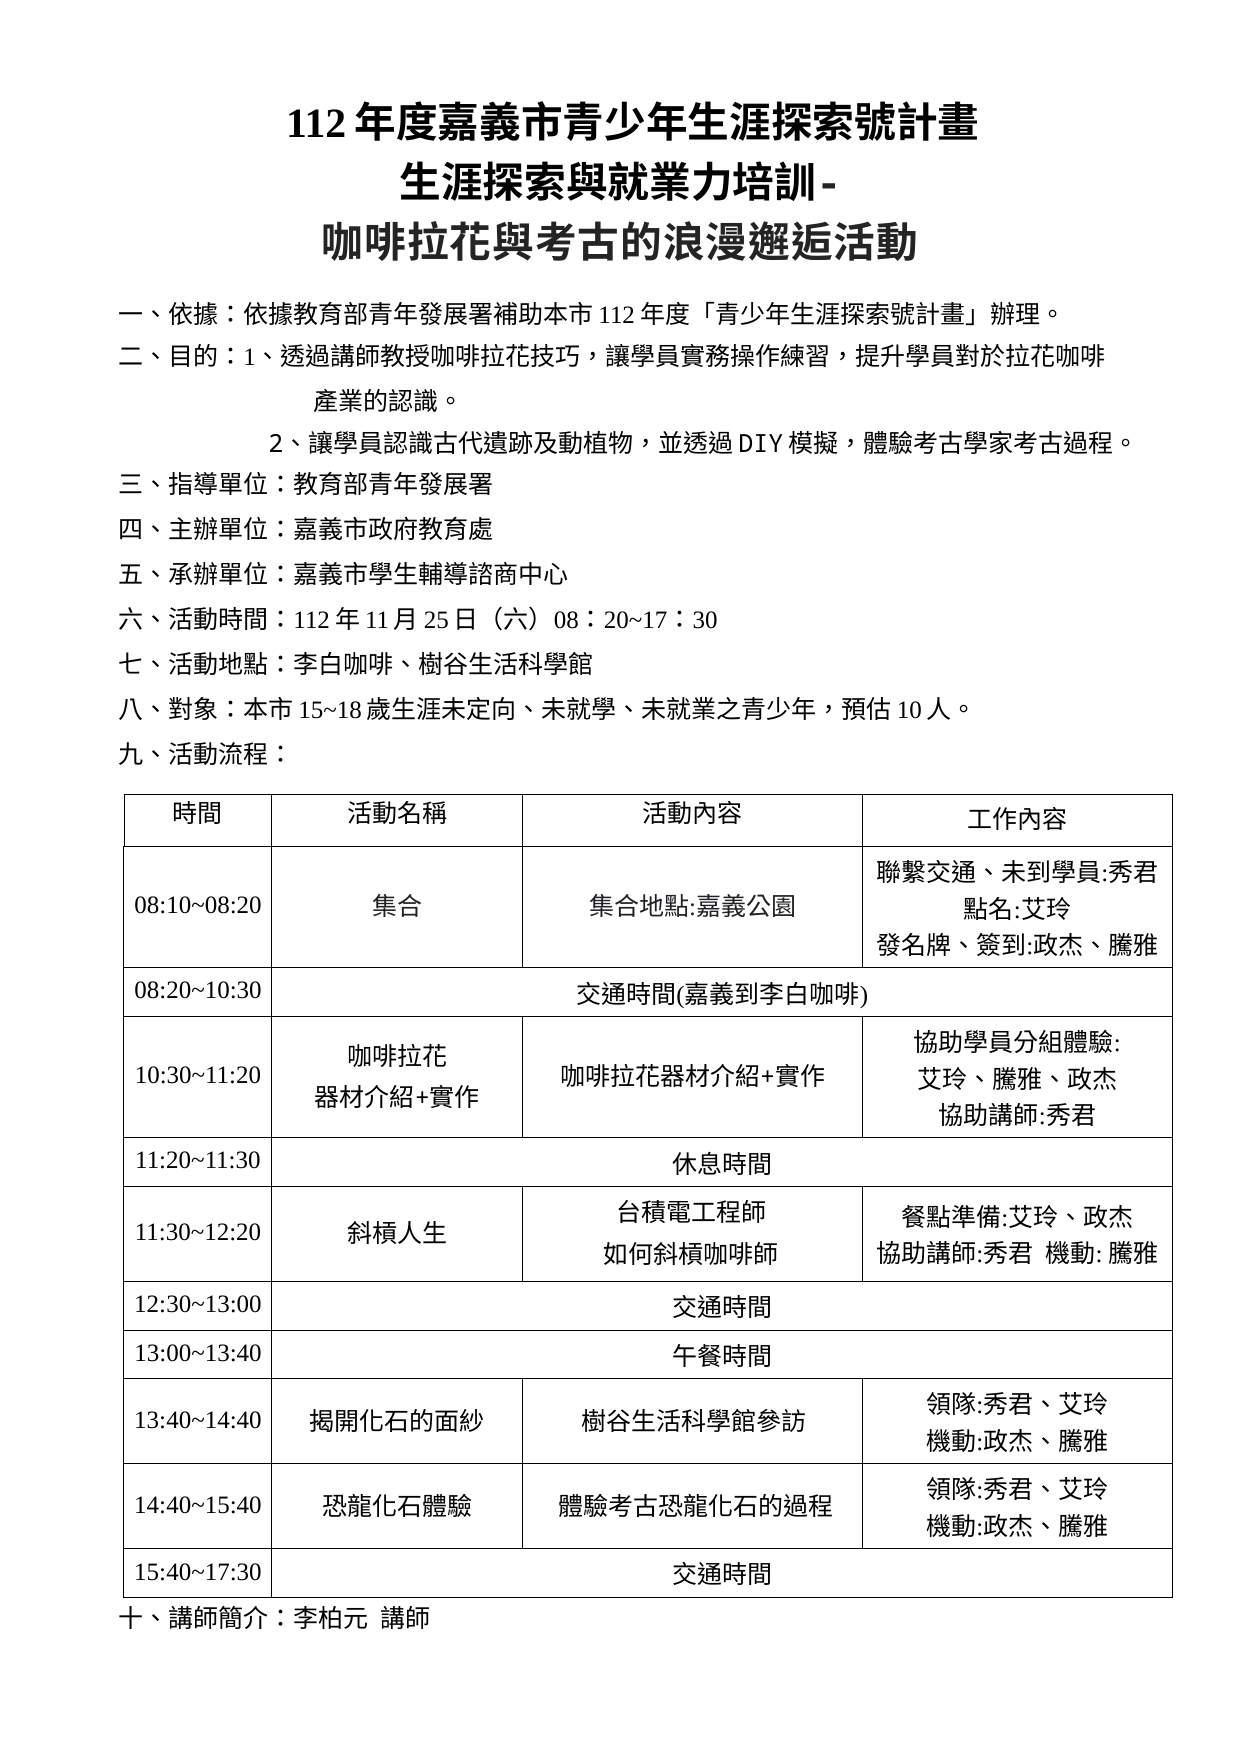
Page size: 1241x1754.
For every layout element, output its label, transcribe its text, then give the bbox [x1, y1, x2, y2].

text 五、承辦單位：嘉義市學生輔導諮商中心 [118, 555, 1122, 594]
text 九、活動流程： [118, 735, 1122, 774]
text 二、目的：1、透過講師教授咖啡拉花技巧，讓學員實務操作練習，提升學員對於拉花咖啡 [118, 336, 1122, 376]
table_cell 揭開化石的面紗 [272, 1379, 522, 1463]
table_cell 11:30~12:20 [124, 1187, 271, 1281]
table_cell 斜槓人生 [272, 1187, 522, 1281]
table_cell 交通時間 [272, 1282, 1172, 1329]
table_cell 協助學員分組體驗: 艾玲、騰雅、政杰 協助講師:秀君 [863, 1017, 1172, 1137]
text 四、主辦單位：嘉義市政府教育處 [118, 510, 1122, 549]
table_cell 台積電工程師 如何斜槓咖啡師 [523, 1187, 862, 1281]
table_cell 體驗考古恐龍化石的過程 [523, 1464, 862, 1548]
table_cell 08:20~10:30 [124, 968, 271, 1016]
table_cell 10:30~11:20 [124, 1017, 271, 1137]
table_cell 聯繫交通、未到學員:秀君 點名:艾玲 發名牌、簽到:政杰、騰雅 [863, 847, 1172, 967]
table_header 活動名稱 [272, 795, 522, 846]
table_header 時間 [125, 795, 271, 846]
text 六、活動時間：112年11月25日（六）08：20~17：30 [118, 600, 1122, 639]
table_cell 恐龍化石體驗 [272, 1464, 522, 1548]
text 112年度嘉義市青少年生涯探索號計畫 [143, 89, 1122, 149]
table_cell 交通時間(嘉義到李白咖啡) [272, 968, 1172, 1016]
text 八、對象：本市15~18歲生涯未定向、未就學、未就業之青少年，預估10人。 [118, 690, 1122, 729]
subtitle 生涯探索與就業力培訓- [118, 149, 1122, 209]
table_cell 領隊:秀君、艾玲 機動:政杰、騰雅 [863, 1379, 1172, 1463]
subtitle 咖啡拉花與考古的浪漫邂逅活動 [118, 209, 1122, 270]
text 七、活動地點：李白咖啡、樹谷生活科學館 [118, 645, 1122, 684]
table_cell 餐點準備:艾玲、政杰 協助講師:秀君 機動: 騰雅 [863, 1187, 1172, 1281]
table_cell 集合地點:嘉義公園 [523, 847, 862, 967]
text 三、指導單位：教育部青年發展署 [118, 465, 1122, 504]
table_header 工作內容 [863, 795, 1172, 846]
table_cell 08:10~08:20 [124, 847, 271, 967]
text 產業的認識。 [118, 381, 1122, 418]
table_cell 領隊:秀君、艾玲 機動:政杰、騰雅 [863, 1464, 1172, 1548]
table_cell 13:40~14:40 [124, 1379, 271, 1463]
table_cell 咖啡拉花器材介紹+實作 [523, 1017, 862, 1137]
table_cell 交通時間 [272, 1549, 1172, 1597]
text 十、講師簡介：李柏元 講師 [118, 1598, 1122, 1634]
table_cell 樹谷生活科學館參訪 [523, 1379, 862, 1463]
table_cell 午餐時間 [272, 1331, 1172, 1378]
table_cell 咖啡拉花 器材介紹+實作 [272, 1017, 522, 1137]
text 一、依據：依據教育部青年發展署補助本市112年度「青少年生涯探索號計畫」辦理。 [118, 295, 1122, 331]
table_header 活動內容 [523, 795, 862, 846]
table_cell 集合 [272, 847, 522, 967]
table_cell 13:00~13:40 [124, 1331, 271, 1378]
table_cell 15:40~17:30 [124, 1549, 271, 1597]
table_cell 14:40~15:40 [124, 1464, 271, 1548]
table_cell 11:20~11:30 [124, 1138, 271, 1186]
table_cell 12:30~13:00 [124, 1282, 271, 1329]
text 2、讓學員認識古代遺跡及動植物，並透過DIY模擬，體驗考古學家考古過程。 [118, 423, 1122, 459]
table_cell 休息時間 [272, 1138, 1172, 1186]
